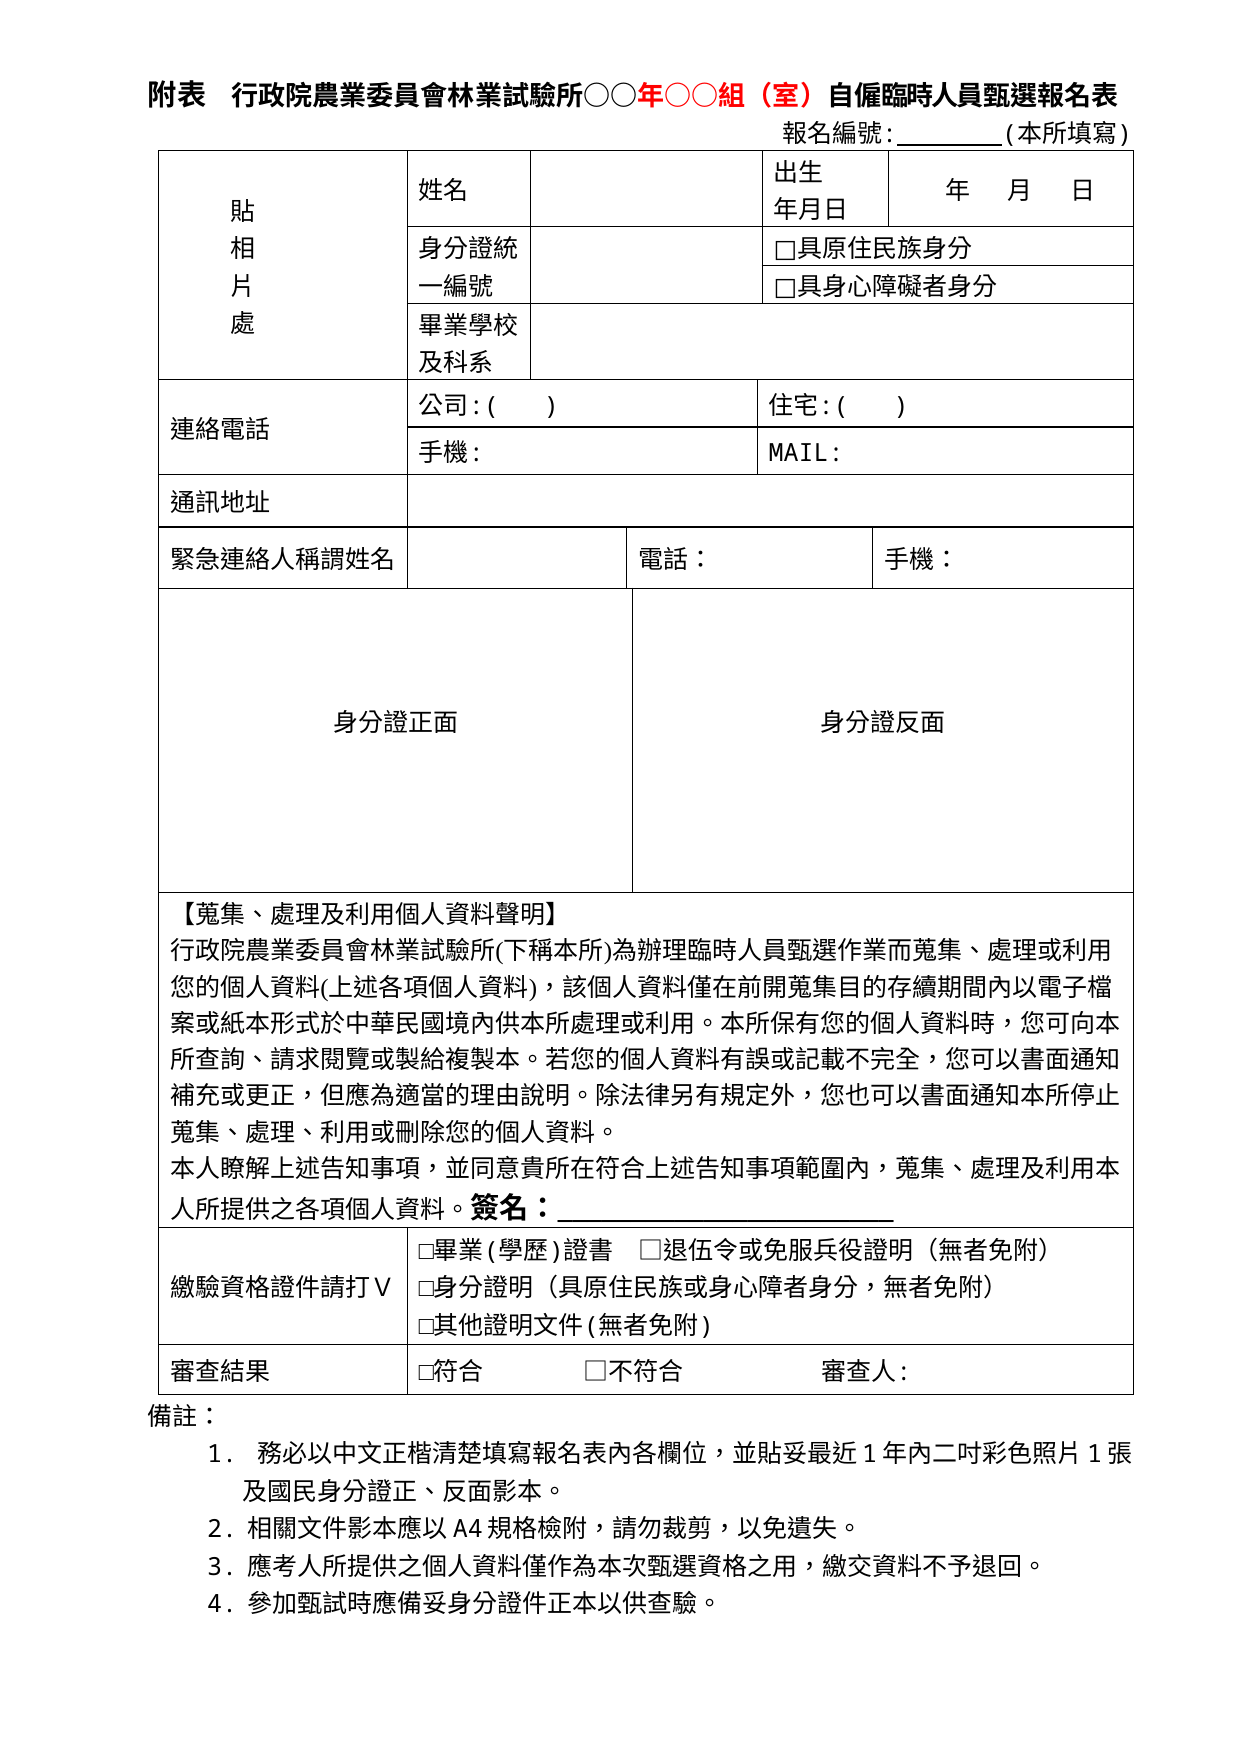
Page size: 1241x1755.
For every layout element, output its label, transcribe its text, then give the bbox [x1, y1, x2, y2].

table_cell 【蒐集、處理及利用個人資料聲明】 行政院農業委員會林業試驗所(下稱本所)為辦理臨時人員甄選作業而蒐集、處理或利用您的個人資料(上述各項個人資料)，該個人資料僅在前開蒐集目的存續期間內以電子檔案或紙本形式於中華民國境內供本所處理或利用。本所保有您的個人資料時，您可向本所查詢、請求閱覽或製給複製本。若您的個人資料有誤或記載不完全，您可以書面通知補充或更正，但應為適當的理由說明。除法律另有規定外，您也可以書面通知本所停止蒐集、處理、利用或刪除您的個人資料。 本人瞭解上述告知事項，並同意貴所在符合上述告知事項範圍內，蒐集、處理及利用本人所提供之各項個人資料。簽名：_______________________ [159, 893, 1133, 1227]
table_header 貼 相 片 處 [159, 151, 407, 379]
table_cell 身分證正面 [159, 589, 632, 892]
table_header 出生 年月日 [763, 151, 888, 226]
table_cell 公司:( ) [408, 380, 757, 426]
table_cell [408, 475, 1133, 526]
table_cell [531, 227, 762, 303]
list 相關文件影本應以A4規格檢附，請勿裁剪，以免遺失。 [148, 1508, 1134, 1545]
text 報名編號: (本所填寫) [779, 112, 1134, 150]
list 務必以中文正楷清楚填寫報名表內各欄位，並貼妥最近1年內二吋彩色照片1張 [207, 1433, 1134, 1470]
list 參加甄試時應備妥身分證件正本以供查驗。 [148, 1583, 1092, 1620]
list 應考人所提供之個人資料僅作為本次甄選資格之用，繳交資料不予退回。 [148, 1545, 1134, 1583]
table_cell 緊急連絡人稱謂姓名 [159, 528, 407, 587]
table_cell 手機: [408, 428, 757, 474]
table_cell □符合 □不符合 審查人: [408, 1345, 1133, 1394]
table_header [531, 151, 762, 226]
table_cell 身分證統一編號 [408, 227, 530, 303]
table_cell 連絡電話 [159, 380, 407, 474]
table_cell 畢業學校及科系 [408, 304, 530, 379]
table_cell 審查結果 [159, 1345, 407, 1394]
text 備註： [148, 1395, 1134, 1433]
table_cell [408, 528, 626, 587]
table_cell 住宅:( ) [758, 380, 1133, 426]
table_cell [531, 304, 1133, 379]
table_cell MAIL: [758, 428, 1133, 474]
table_cell 手機： [873, 528, 1133, 587]
table_cell □具身心障礙者身分 [763, 266, 1133, 303]
table_header 姓名 [408, 151, 530, 226]
table_cell 電話： [627, 528, 872, 587]
table_cell 通訊地址 [159, 475, 407, 526]
table_cell 身分證反面 [633, 589, 1133, 892]
table_cell □具原住民族身分 [763, 227, 1133, 264]
table_cell □畢業(學歷)證書 □退伍令或免服兵役證明（無者免附） □身分證明（具原住民族或身心障者身分，無者免附） □其他證明文件(無者免附) [408, 1228, 1133, 1343]
table_cell 繳驗資格證件請打Ｖ [159, 1228, 407, 1343]
text 附表行政院農業委員會林業試驗所○○年○○組（室）自僱臨時人員甄選報名表 [148, 75, 1134, 112]
text 及國民身分證正、反面影本。 [242, 1470, 1134, 1508]
table_header 年 月 日 [889, 151, 1133, 226]
